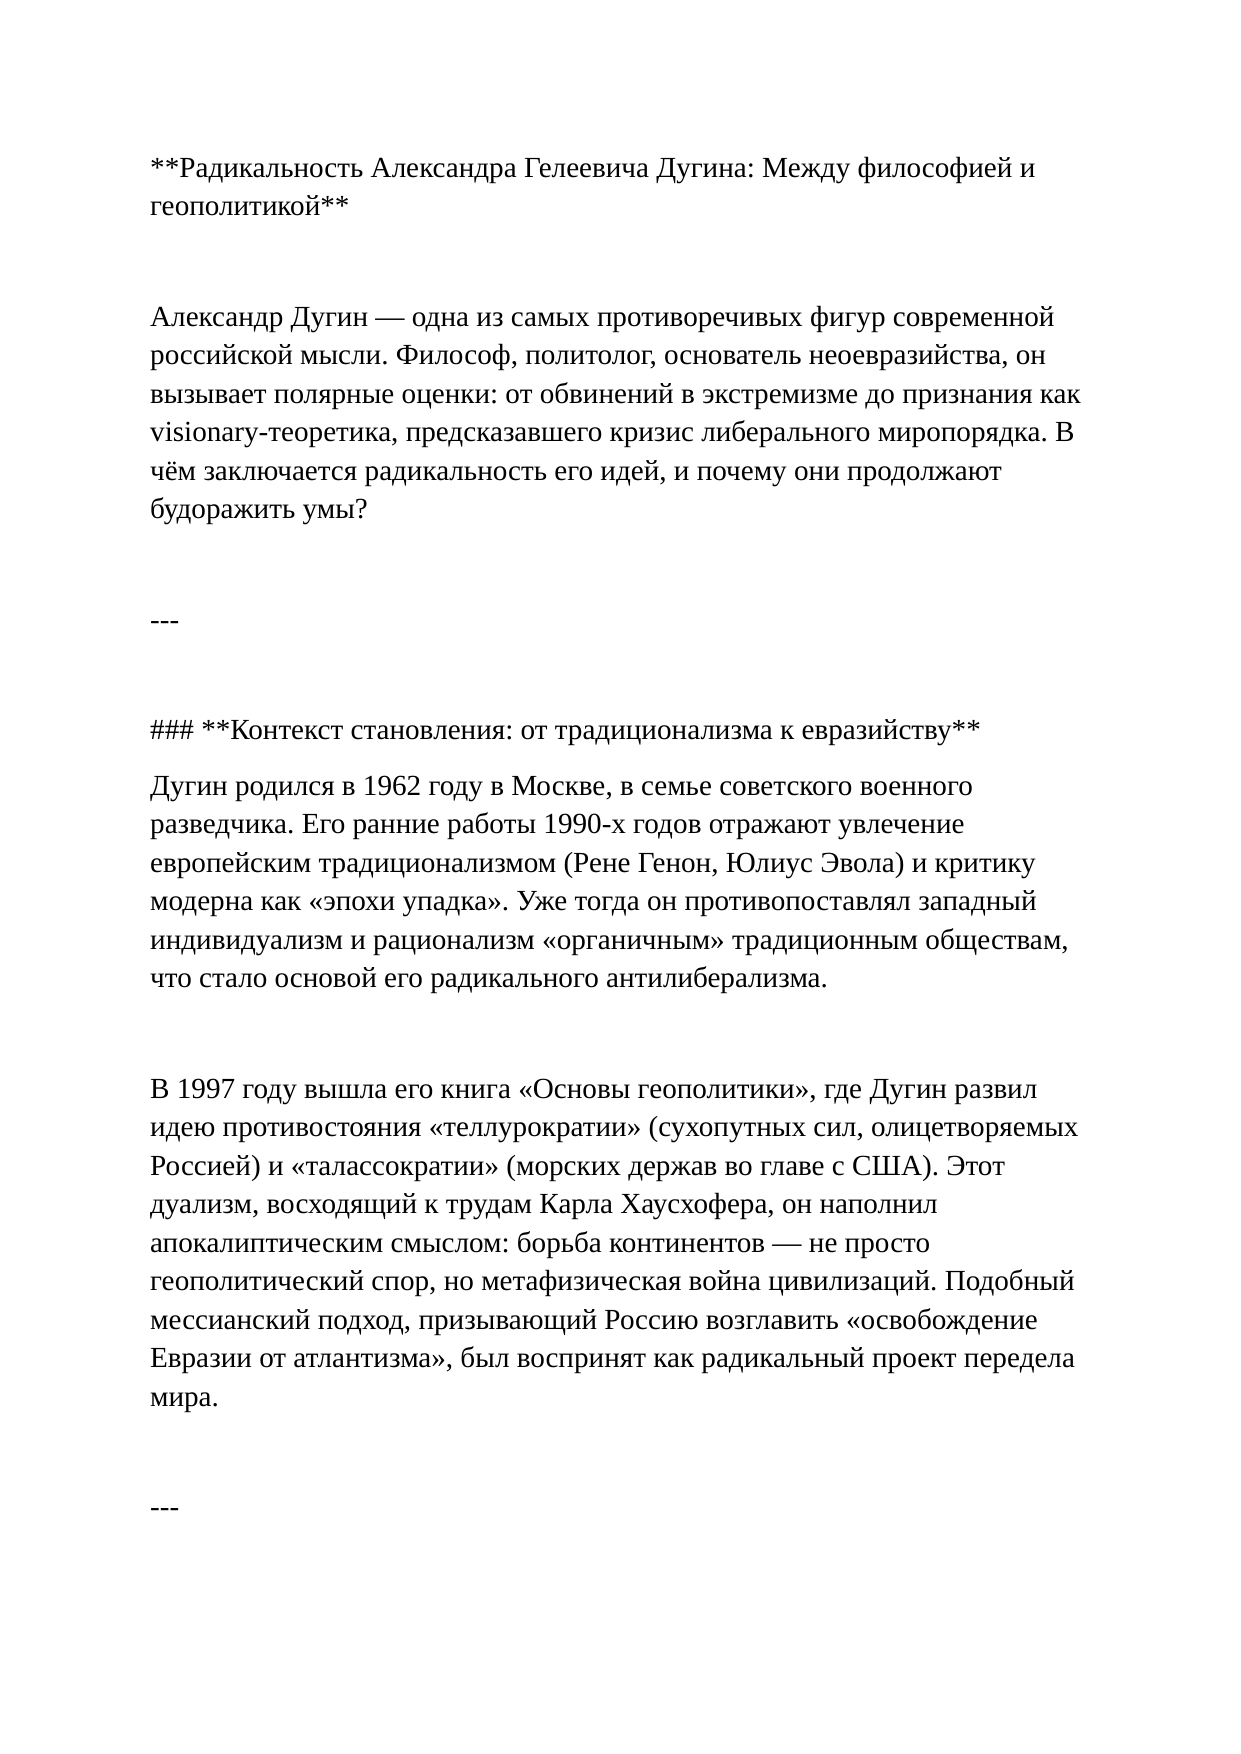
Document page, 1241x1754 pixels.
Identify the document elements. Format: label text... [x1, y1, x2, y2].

text ### **Контекст становления: от традиционализма к евразийству** [150, 712, 1090, 746]
text **Радикальность Александра Гелеевича Дугина: Между философией и геополитикой** [150, 150, 1090, 222]
text --- [150, 1489, 1090, 1523]
text --- [150, 602, 1090, 636]
text В 1997 году вышла его книга «Основы геополитики», где Дугин развил идею противостояния «теллурократии» (сухопутных сил, олицетворяемых Россией) и «талассократии» (морских держав во главе с США). Этот дуализм, восходящий к трудам Карла Хаусхофера, он наполнил апокалиптическим смыслом: борьба континентов — не просто геополитический спор, но метафизическая война цивилизаций. Подобный мессианский подход, призывающий Россию возглавить «освобождение Евразии от атлантизма», был воспринят как радикальный проект передела мира. [150, 1071, 1090, 1413]
text Александр Дугин — одна из самых противоречивых фигур современной российской мысли. Философ, политолог, основатель неоевразийства, он вызывает полярные оценки: от обвинений в экстремизме до признания как visionary-теоретика, предсказавшего кризис либерального миропорядка. В чём заключается радикальность его идей, и почему они продолжают будоражить умы? [150, 299, 1090, 525]
text Дугин родился в 1962 году в Москве, в семье советского военного разведчика. Его ранние работы 1990-х годов отражают увлечение европейским традиционализмом (Рене Генон, Юлиус Эвола) и критику модерна как «эпохи упадка». Уже тогда он противопоставлял западный индивидуализм и рационализм «органичным» традиционным обществам, что стало основой его радикального антилиберализма. [150, 768, 1090, 994]
